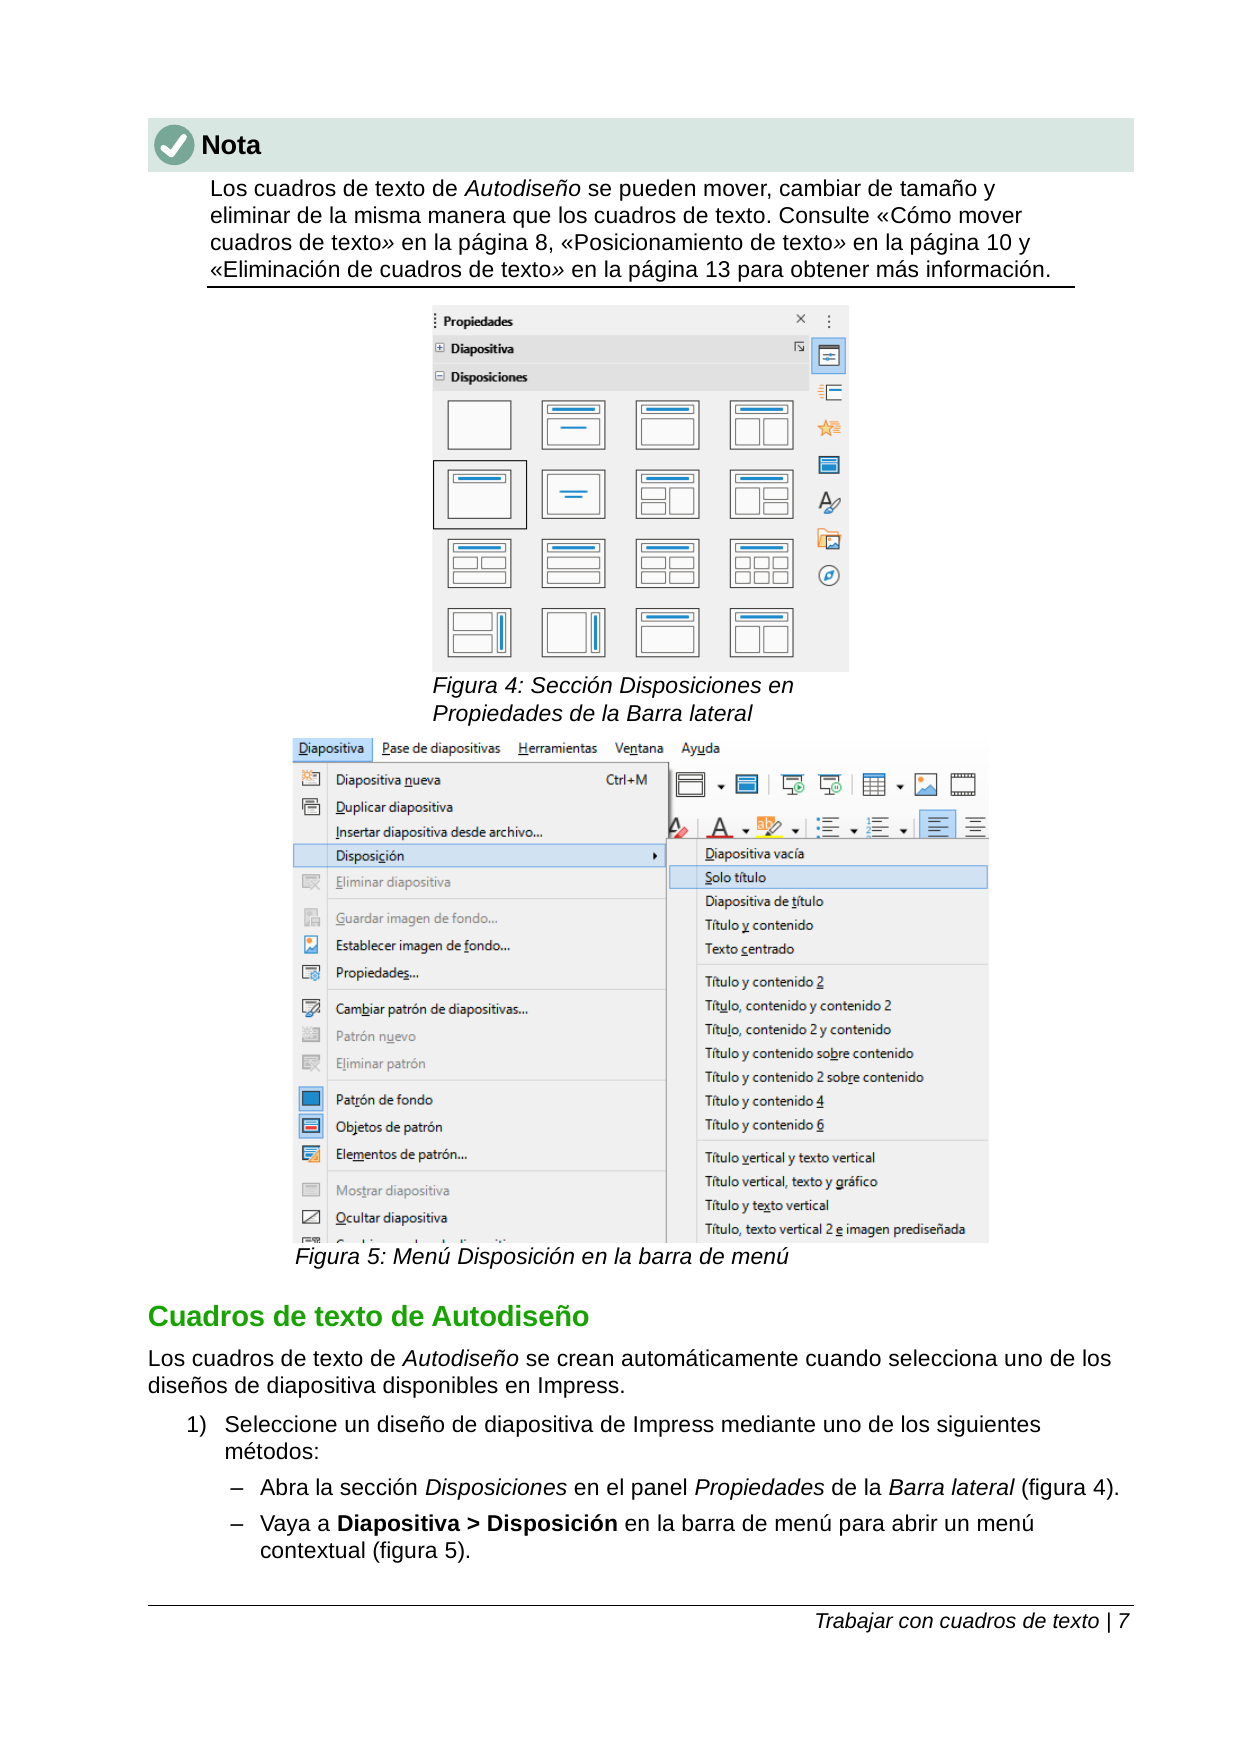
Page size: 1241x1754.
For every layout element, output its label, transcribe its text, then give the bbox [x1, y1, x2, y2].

list Seleccione un diseño de diapositiva de Impress mediante uno de los siguientes métodos: [207, 1411, 1134, 1465]
picture [432, 305, 850, 672]
text Los cuadros de texto de Autodiseño se crean automáticamente cuando selecciona uno de los diseños de diapositiva disponibles en Impress. [148, 1344, 1134, 1398]
subtitle Nota [148, 118, 1134, 172]
picture [292, 738, 989, 1243]
text Los cuadros de texto de Autodiseño se pueden mover, cambiar de tamaño y eliminar de la misma manera que los cuadros de texto. Consulte «Cómo mover cuadros de texto» en la página 8, «Posicionamiento de texto» en la página 10 y «Eliminación de cuadros de texto» en la página 13 para obtener más información. [207, 172, 1075, 286]
subtitle Cuadros de texto de Autodiseño [148, 1298, 1134, 1332]
list Vaya a Diapositiva > Disposición en la barra de menú para abrir un menú contextual (figura 5). [230, 1509, 1134, 1564]
text Figura 4: Sección Disposiciones en Propiedades de la Barra lateral [432, 672, 849, 726]
text Figura 5: Menú Disposición en la barra de menú [295, 1243, 987, 1270]
list Abra la sección Disposiciones en el panel Propiedades de la Barra lateral (figura 4). [230, 1473, 1134, 1501]
